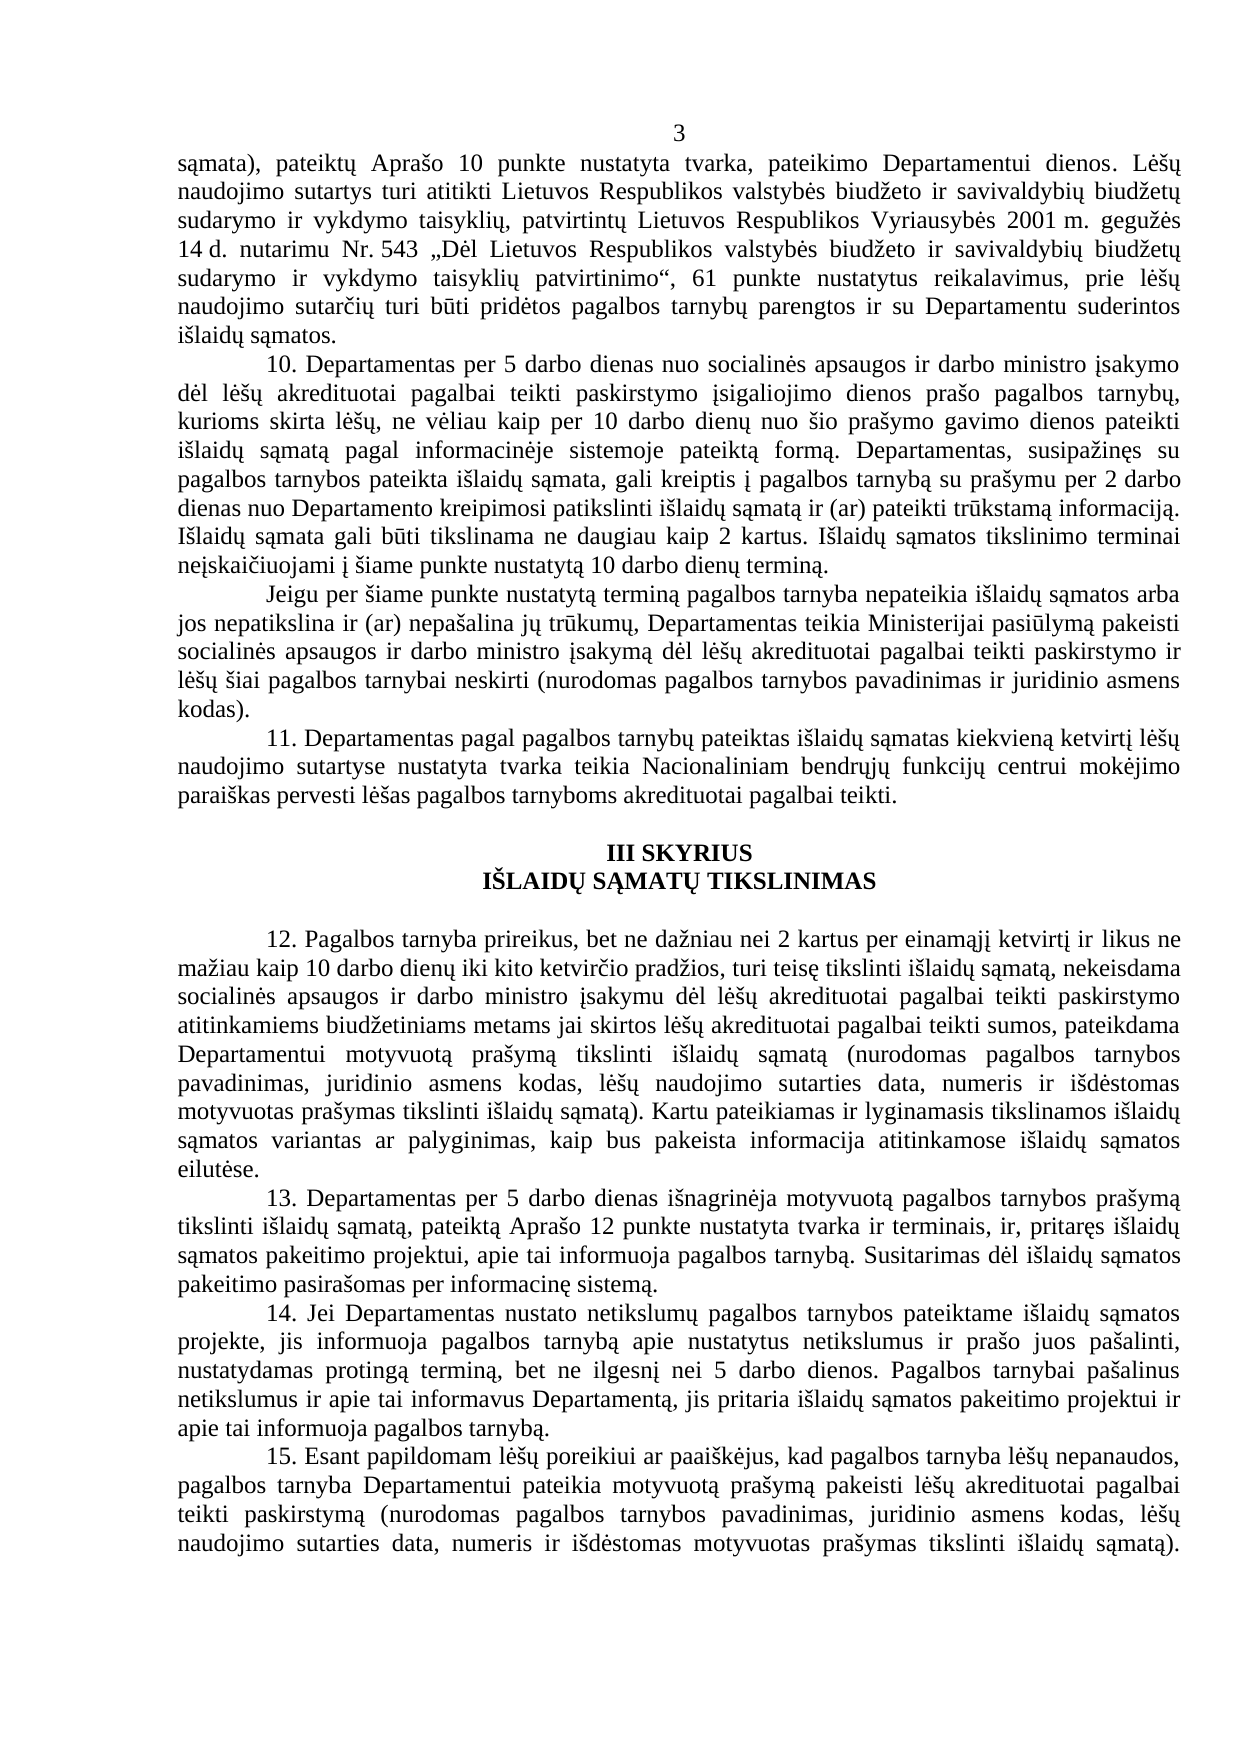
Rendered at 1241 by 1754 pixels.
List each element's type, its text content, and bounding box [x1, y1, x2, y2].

text 13. Departamentas per 5 darbo dienas išnagrinėja motyvuotą pagalbos tarnybos prašymą tikslinti išlaidų sąmatą, pateiktą Aprašo 12 punkte nustatyta tvarka ir terminais, ir, pritaręs išlaidų sąmatos pakeitimo projektui, apie tai informuoja pagalbos tarnybą. Susitarimas dėl išlaidų sąmatos pakeitimo pasirašomas per informacinę sistemą. [177, 1183, 1181, 1298]
text 15. Esant papildomam lėšų poreikiui ar paaiškėjus, kad pagalbos tarnyba lėšų nepanaudos, pagalbos tarnyba Departamentui pateikia motyvuotą prašymą pakeisti lėšų akredituotai pagalbai teikti paskirstymą (nurodomas pagalbos tarnybos pavadinimas, juridinio asmens kodas, lėšų naudojimo sutarties data, numeris ir išdėstomas motyvuotas prašymas tikslinti išlaidų sąmatą). [177, 1441, 1181, 1556]
text 12. Pagalbos tarnyba prireikus, bet ne dažniau nei 2 kartus per einamąjį ketvirtį ir likus ne mažiau kaip 10 darbo dienų iki kito ketvirčio pradžios, turi teisę tikslinti išlaidų sąmatą, nekeisdama socialinės apsaugos ir darbo ministro įsakymu dėl lėšų akredituotai pagalbai teikti paskirstymo atitinkamiems biudžetiniams metams jai skirtos lėšų akredituotai pagalbai teikti sumos, pateikdama Departamentui motyvuotą prašymą tikslinti išlaidų sąmatą (nurodomas pagalbos tarnybos pavadinimas, juridinio asmens kodas, lėšų naudojimo sutarties data, numeris ir išdėstomas motyvuotas prašymas tikslinti išlaidų sąmatą). Kartu pateikiamas ir lyginamasis tikslinamos išlaidų sąmatos variantas ar palyginimas, kaip bus pakeista informacija atitinkamose išlaidų sąmatos eilutėse. [177, 924, 1181, 1183]
text IŠLAIDŲ SĄMATŲ TIKSLINIMAS [177, 866, 1181, 895]
text 10. Departamentas per 5 darbo dienas nuo socialinės apsaugos ir darbo ministro įsakymo dėl lėšų akredituotai pagalbai teikti paskirstymo įsigaliojimo dienos prašo pagalbos tarnybų, kurioms skirta lėšų, ne vėliau kaip per 10 darbo dienų nuo šio prašymo gavimo dienos pateikti išlaidų sąmatą pagal informacinėje sistemoje pateiktą formą. Departamentas, susipažinęs su pagalbos tarnybos pateikta išlaidų sąmata, gali kreiptis į pagalbos tarnybą su prašymu per 2 darbo dienas nuo Departamento kreipimosi patikslinti išlaidų sąmatą ir (ar) pateikti trūkstamą informaciją. Išlaidų sąmata gali būti tikslinama ne daugiau kaip 2 kartus. Išlaidų sąmatos tikslinimo terminai neįskaičiuojami į šiame punkte nustatytą 10 darbo dienų terminą. [177, 349, 1181, 579]
text III SKYRIUS [177, 838, 1181, 866]
text 11. Departamentas pagal pagalbos tarnybų pateiktas išlaidų sąmatas kiekvieną ketvirtį lėšų naudojimo sutartyse nustatyta tvarka teikia Nacionaliniam bendrųjų funkcijų centrui mokėjimo paraiškas pervesti lėšas pagalbos tarnyboms akredituotai pagalbai teikti. [177, 723, 1181, 809]
text 14. Jei Departamentas nustato netikslumų pagalbos tarnybos pateiktame išlaidų sąmatos projekte, jis informuoja pagalbos tarnybą apie nustatytus netikslumus ir prašo juos pašalinti, nustatydamas protingą terminą, bet ne ilgesnį nei 5 darbo dienos. Pagalbos tarnybai pašalinus netikslumus ir apie tai informavus Departamentą, jis pritaria išlaidų sąmatos pakeitimo projektui ir apie tai informuoja pagalbos tarnybą. [177, 1298, 1181, 1441]
text sąmata), pateiktų Aprašo 10 punkte nustatyta tvarka, pateikimo Departamentui dienos. Lėšų naudojimo sutartys turi atitikti Lietuvos Respublikos valstybės biudžeto ir savivaldybių biudžetų sudarymo ir vykdymo taisyklių, patvirtintų Lietuvos Respublikos Vyriausybės 2001 m. gegužės 14 d. nutarimu Nr. 543 „Dėl Lietuvos Respublikos valstybės biudžeto ir savivaldybių biudžetų sudarymo ir vykdymo taisyklių patvirtinimo“, 61 punkte nustatytus reikalavimus, prie lėšų naudojimo sutarčių turi būti pridėtos pagalbos tarnybų parengtos ir su Departamentu suderintos išlaidų sąmatos. [177, 148, 1181, 349]
text Jeigu per šiame punkte nustatytą terminą pagalbos tarnyba nepateikia išlaidų sąmatos arba jos nepatikslina ir (ar) nepašalina jų trūkumų, Departamentas teikia Ministerijai pasiūlymą pakeisti socialinės apsaugos ir darbo ministro įsakymą dėl lėšų akredituotai pagalbai teikti paskirstymo ir lėšų šiai pagalbos tarnybai neskirti (nurodomas pagalbos tarnybos pavadinimas ir juridinio asmens kodas). [177, 579, 1181, 723]
